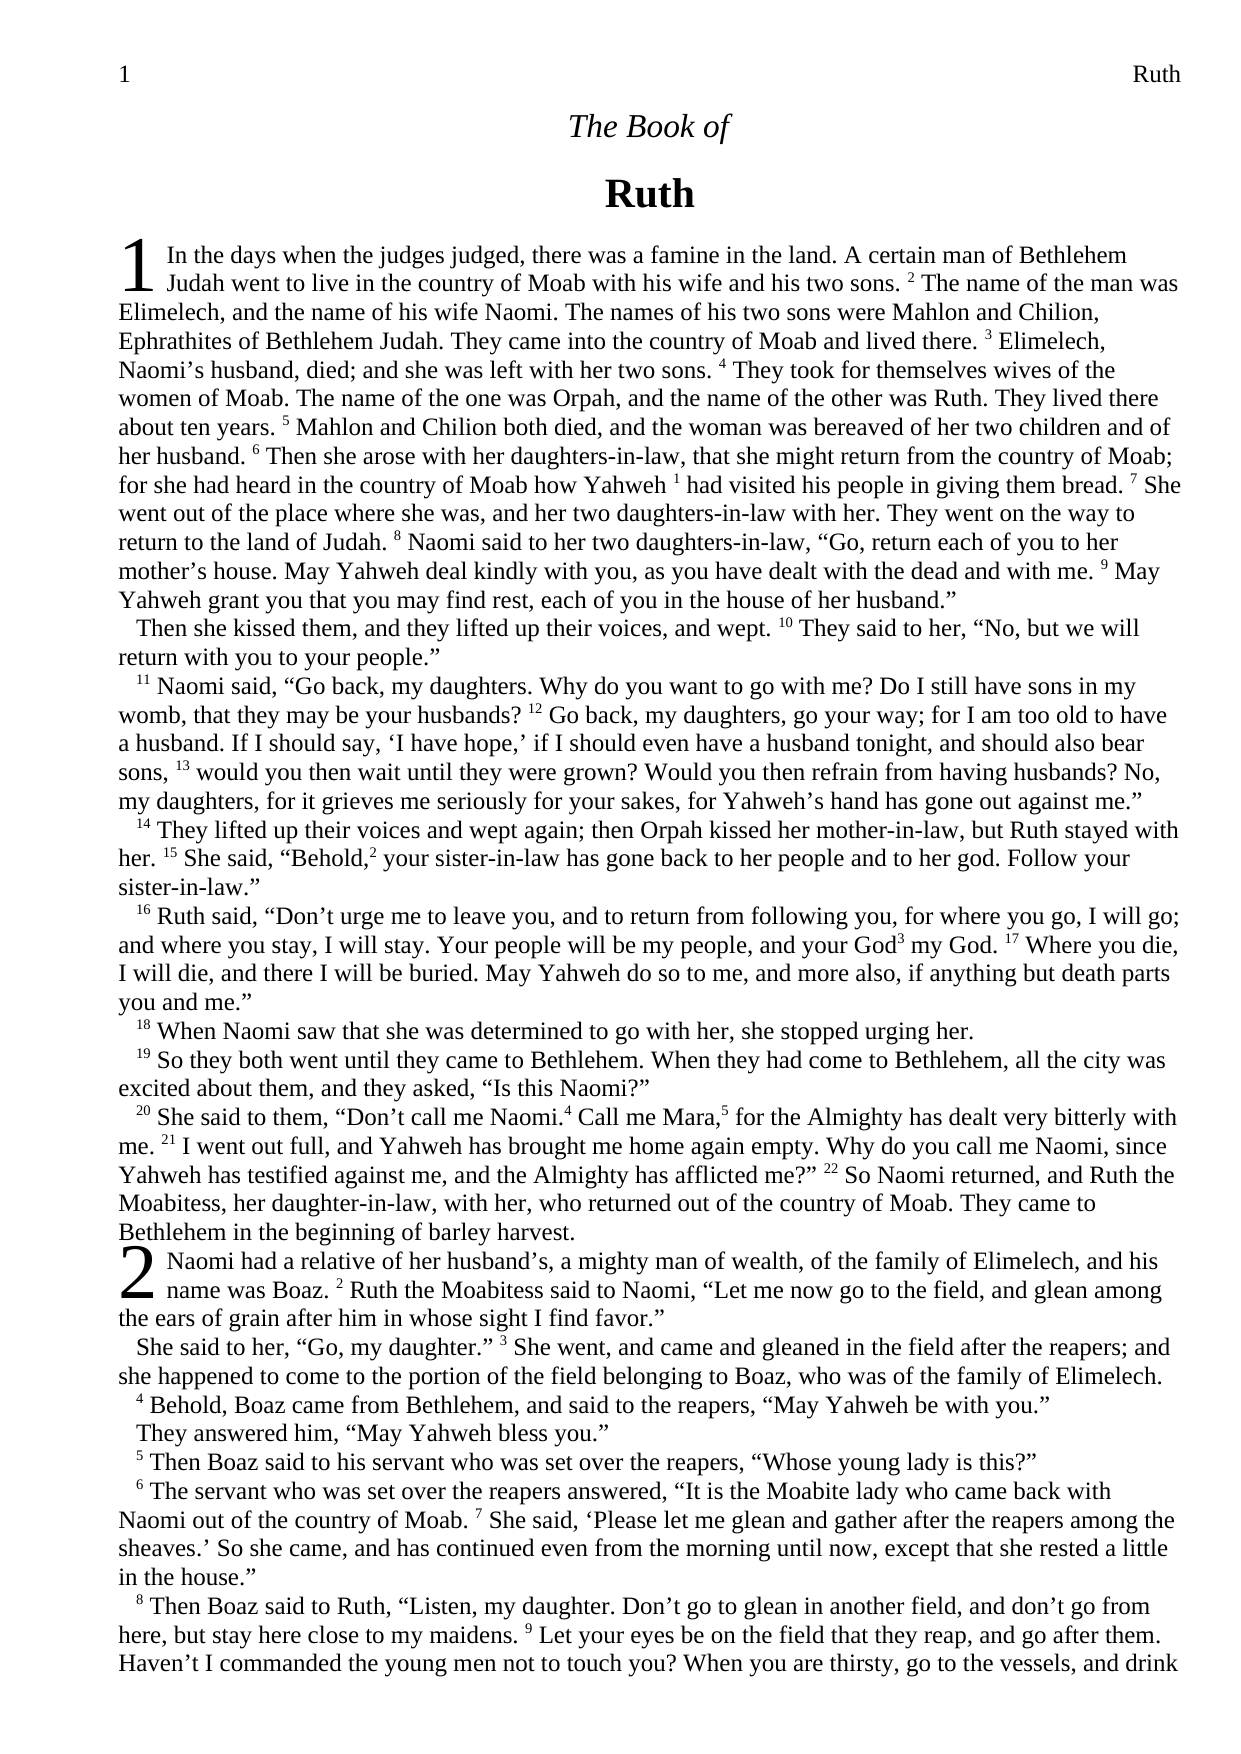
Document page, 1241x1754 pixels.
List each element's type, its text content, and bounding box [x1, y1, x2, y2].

text Ruth [118, 168, 1181, 216]
text She said to her, “Go, my daughter.” 3 She went, and came and gleaned in the field after the reapers; and she happened to come to the portion of the field belonging to Boaz, who was of the family of Elimelech. [118, 1332, 1181, 1390]
text 19 So they both went until they came to Bethlehem. When they had come to Bethlehem, all the city was excited about them, and they asked, “Is this Naomi?” [118, 1045, 1181, 1102]
text 11 Naomi said, “Go back, my daughters. Why do you want to go with me? Do I still have sons in my womb, that they may be your husbands? 12 Go back, my daughters, go your way; for I am too old to have a husband. If I should say, ‘I have hope,’ if I should even have a husband tonight, and should also bear sons, 13 would you then wait until they were grown? Would you then refrain from having husbands? No, my daughters, for it grieves me seriously for your sakes, for Yahweh’s hand has gone out against me.” [118, 671, 1181, 815]
text 6 The servant who was set over the reapers answered, “It is the Moabite lady who came back with Naomi out of the country of Moab. 7 She said, ‘Please let me glean and gather after the reapers among the sheaves.’ So she came, and has continued even from the morning until now, except that she rested a little in the house.” [118, 1476, 1181, 1591]
text 16 Ruth said, “Don’t urge me to leave you, and to return from following you, for where you go, I will go; and where you stay, I will stay. Your people will be my people, and your God3 my God. 17 Where you die, I will die, and there I will be buried. May Yahweh do so to me, and more also, if anything but death parts you and me.” [118, 901, 1181, 1016]
text 4 Behold, Boaz came from Bethlehem, and said to the reapers, “May Yahweh be with you.” [118, 1390, 1181, 1418]
text 14 They lifted up their voices and wept again; then Orpah kissed her mother-in-law, but Ruth stayed with her. 15 She said, “Behold,2 your sister-in-law has gone back to her people and to her god. Follow your sister-in-law.” [118, 815, 1181, 901]
text 5 Then Boaz said to his servant who was set over the reapers, “Whose young lady is this?” [118, 1447, 1181, 1476]
text The Book of [118, 106, 1181, 144]
text They answered him, “May Yahweh bless you.” [118, 1418, 1181, 1447]
text 8 Then Boaz said to Ruth, “Listen, my daughter. Don’t go to glean in another field, and don’t go from here, but stay here close to my maidens. 9 Let your eyes be on the field that they reap, and go after them. Haven’t I commanded the young men not to touch you? When you are thirsty, go to the vessels, and drink [118, 1591, 1181, 1677]
text 2Naomi had a relative of her husband’s, a mighty man of wealth, of the family of Elimelech, and his name was Boaz. 2 Ruth the Moabitess said to Naomi, “Let me now go to the field, and glean among the ears of grain after him in whose sight I find favor.” [118, 1246, 1181, 1332]
text Then she kissed them, and they lifted up their voices, and wept. 10 They said to her, “No, but we will return with you to your people.” [118, 613, 1181, 671]
text 1In the days when the judges judged, there was a famine in the land. A certain man of Bethlehem Judah went to live in the country of Moab with his wife and his two sons. 2 The name of the man was Elimelech, and the name of his wife Naomi. The names of his two sons were Mahlon and Chilion, Ephrathites of Bethlehem Judah. They came into the country of Moab and lived there. 3 Elimelech, Naomi’s husband, died; and she was left with her two sons. 4 They took for themselves wives of the women of Moab. The name of the one was Orpah, and the name of the other was Ruth. They lived there about ten years. 5 Mahlon and Chilion both died, and the woman was bereaved of her two children and of her husband. 6 Then she arose with her daughters-in-law, that she might return from the country of Moab; for she had heard in the country of Moab how Yahweh 1 had visited his people in giving them bread. 7 She went out of the place where she was, and her two daughters-in-law with her. They went on the way to return to the land of Judah. 8 Naomi said to her two daughters-in-law, “Go, return each of you to her mother’s house. May Yahweh deal kindly with you, as you have dealt with the dead and with me. 9 May Yahweh grant you that you may find rest, each of you in the house of her husband.” [118, 240, 1181, 613]
text 18 When Naomi saw that she was determined to go with her, she stopped urging her. [118, 1016, 1181, 1045]
text 20 She said to them, “Don’t call me Naomi.4 Call me Mara,5 for the Almighty has dealt very bitterly with me. 21 I went out full, and Yahweh has brought me home again empty. Why do you call me Naomi, since Yahweh has testified against me, and the Almighty has afflicted me?” 22 So Naomi returned, and Ruth the Moabitess, her daughter-in-law, with her, who returned out of the country of Moab. They came to Bethlehem in the beginning of barley harvest. [118, 1102, 1181, 1246]
